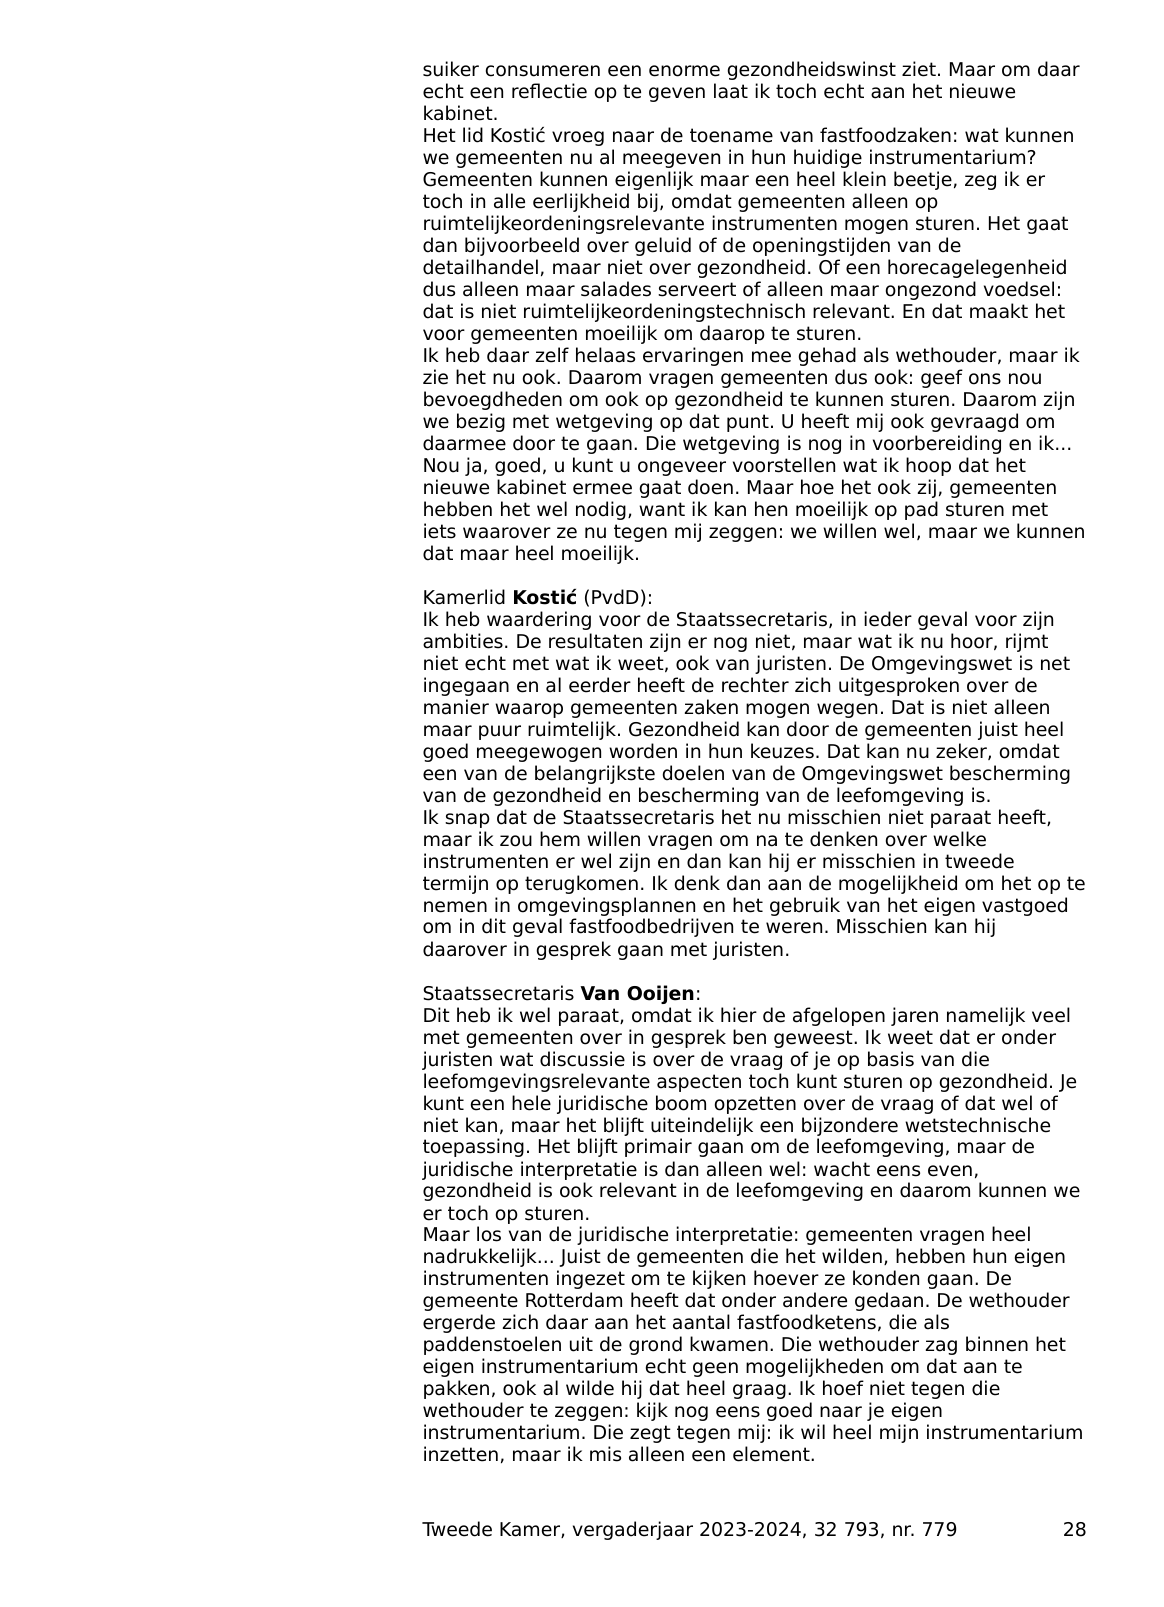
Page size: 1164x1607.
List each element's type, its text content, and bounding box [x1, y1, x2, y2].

text Dit heb ik wel paraat, omdat ik hier de afgelopen jaren namelijk veel met gemeenten over in gesprek ben geweest. Ik weet dat er onder juristen wat discussie is over de vraag of je op basis van die leefomgevingsrelevante aspecten toch kunt sturen op gezondheid. Je kunt een hele juridische boom opzetten over de vraag of dat wel of niet kan, maar het blijft uiteindelijk een bijzondere wetstechnische toepassing. Het blijft primair gaan om de leefomgeving, maar de juridische interpretatie is dan alleen wel: wacht eens even, gezondheid is ook relevant in de leefomgeving en daarom kunnen we er toch op sturen. [422, 1004, 1087, 1224]
text suiker consumeren een enorme gezondheidswinst ziet. Maar om daar echt een reflectie op te geven laat ik toch echt aan het nieuwe kabinet. [422, 59, 1087, 125]
text Kamerlid Kostić (PvdD): [422, 587, 1087, 609]
text Ik snap dat de Staatssecretaris het nu misschien niet paraat heeft, maar ik zou hem willen vragen om na te denken over welke instrumenten er wel zijn en dan kan hij er misschien in tweede termijn op terugkomen. Ik denk dan aan de mogelijkheid om het op te nemen in omgevingsplannen en het gebruik van het eigen vastgoed om in dit geval fastfoodbedrijven te weren. Misschien kan hij daarover in gesprek gaan met juristen. [422, 807, 1087, 960]
text Maar los van de juridische interpretatie: gemeenten vragen heel nadrukkelijk... Juist de gemeenten die het wilden, hebben hun eigen instrumenten ingezet om te kijken hoever ze konden gaan. De gemeente Rotterdam heeft dat onder andere gedaan. De wethouder ergerde zich daar aan het aantal fastfoodketens, die als paddenstoelen uit de grond kwamen. Die wethouder zag binnen het eigen instrumentarium echt geen mogelijkheden om dat aan te pakken, ook al wilde hij dat heel graag. Ik hoef niet tegen die wethouder te zeggen: kijk nog eens goed naar je eigen instrumentarium. Die zegt tegen mij: ik wil heel mijn instrumentarium inzetten, maar ik mis alleen een element. [422, 1224, 1087, 1466]
text Ik heb waardering voor de Staatssecretaris, in ieder geval voor zijn ambities. De resultaten zijn er nog niet, maar wat ik nu hoor, rijmt niet echt met wat ik weet, ook van juristen. De Omgevingswet is net ingegaan en al eerder heeft de rechter zich uitgesproken over de manier waarop gemeenten zaken mogen wegen. Dat is niet alleen maar puur ruimtelijk. Gezondheid kan door de gemeenten juist heel goed meegewogen worden in hun keuzes. Dat kan nu zeker, omdat een van de belangrijkste doelen van de Omgevingswet bescherming van de gezondheid en bescherming van de leefomgeving is. [422, 609, 1087, 807]
text Staatssecretaris Van Ooijen: [422, 983, 1087, 1004]
text Het lid Kostić vroeg naar de toename van fastfoodzaken: wat kunnen we gemeenten nu al meegeven in hun huidige instrumentarium? Gemeenten kunnen eigenlijk maar een heel klein beetje, zeg ik er toch in alle eerlijkheid bij, omdat gemeenten alleen op ruimtelijkeordeningsrelevante instrumenten mogen sturen. Het gaat dan bijvoorbeeld over geluid of de openingstijden van de detailhandel, maar niet over gezondheid. Of een horecagelegenheid dus alleen maar salades serveert of alleen maar ongezond voedsel: dat is niet ruimtelijkeordeningstechnisch relevant. En dat maakt het voor gemeenten moeilijk om daarop te sturen. [422, 125, 1087, 345]
text Ik heb daar zelf helaas ervaringen mee gehad als wethouder, maar ik zie het nu ook. Daarom vragen gemeenten dus ook: geef ons nou bevoegdheden om ook op gezondheid te kunnen sturen. Daarom zijn we bezig met wetgeving op dat punt. U heeft mij ook gevraagd om daarmee door te gaan. Die wetgeving is nog in voorbereiding en ik... Nou ja, goed, u kunt u ongeveer voorstellen wat ik hoop dat het nieuwe kabinet ermee gaat doen. Maar hoe het ook zij, gemeenten hebben het wel nodig, want ik kan hen moeilijk op pad sturen met iets waarover ze nu tegen mij zeggen: we willen wel, maar we kunnen dat maar heel moeilijk. [422, 345, 1087, 564]
